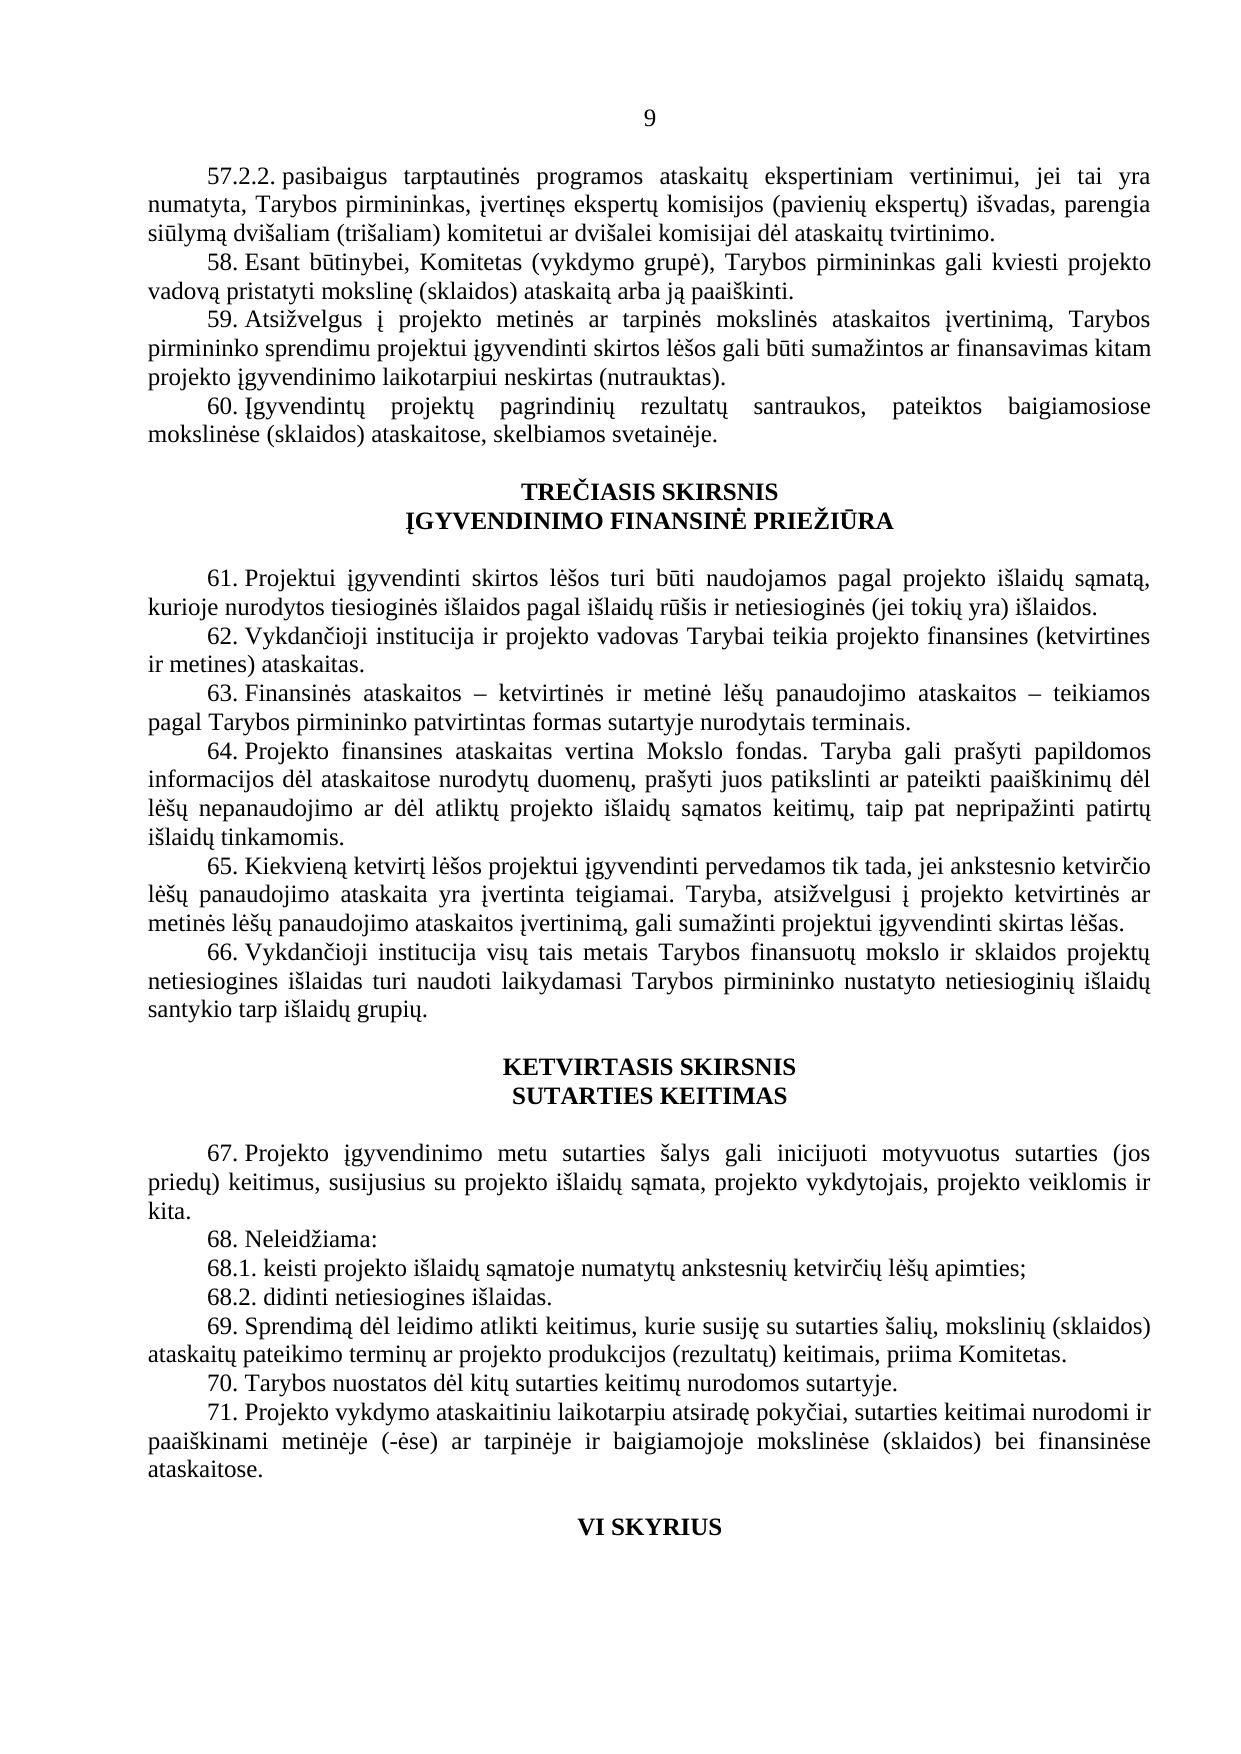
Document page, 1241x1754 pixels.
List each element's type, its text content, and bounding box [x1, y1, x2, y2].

text 67. Projekto įgyvendinimo metu sutarties šalys gali inicijuoti motyvuotus sutarties (jos priedų) keitimus, susijusius su projekto išlaidų sąmata, projekto vykdytojais, projekto veiklomis ir kita. [148, 1138, 1152, 1224]
text 68.2. didinti netiesiogines išlaidas. [207, 1282, 1152, 1311]
text 65. Kiekvieną ketvirtį lėšos projektui įgyvendinti pervedamos tik tada, jei ankstesnio ketvirčio lėšų panaudojimo ataskaita yra įvertinta teigiamai. Taryba, atsižvelgusi į projekto ketvirtinės ar metinės lėšų panaudojimo ataskaitos įvertinimą, gali sumažinti projektui įgyvendinti skirtas lėšas. [148, 851, 1152, 937]
text VI SKYRIUS [148, 1512, 1152, 1541]
text 68.1. keisti projekto išlaidų sąmatoje numatytų ankstesnių ketvirčių lėšų apimties; [207, 1253, 1152, 1282]
text 62. Vykdančioji institucija ir projekto vadovas Tarybai teikia projekto finansines (ketvirtines ir metines) ataskaitas. [148, 621, 1152, 678]
text 58. Esant būtinybei, Komitetas (vykdymo grupė), Tarybos pirmininkas gali kviesti projekto vadovą pristatyti mokslinę (sklaidos) ataskaitą arba ją paaiškinti. [148, 247, 1152, 304]
text 71. Projekto vykdymo ataskaitiniu laikotarpiu atsiradę pokyčiai, sutarties keitimai nurodomi ir paaiškinami metinėje (-ėse) ar tarpinėje ir baigiamojoje mokslinėse (sklaidos) bei finansinėse ataskaitose. [148, 1397, 1152, 1483]
text 60. Įgyvendintų projektų pagrindinių rezultatų santraukos, pateiktos baigiamosiose mokslinėse (sklaidos) ataskaitose, skelbiamos svetainėje. [148, 391, 1152, 448]
text 64. Projekto finansines ataskaitas vertina Mokslo fondas. Taryba gali prašyti papildomos informacijos dėl ataskaitose nurodytų duomenų, prašyti juos patikslinti ar pateikti paaiškinimų dėl lėšų nepanaudojimo ar dėl atliktų projekto išlaidų sąmatos keitimų, taip pat nepripažinti patirtų išlaidų tinkamomis. [148, 736, 1152, 851]
text 68. Neleidžiama: [148, 1224, 1152, 1253]
text 59. Atsižvelgus į projekto metinės ar tarpinės mokslinės ataskaitos įvertinimą, Tarybos pirmininko sprendimu projektui įgyvendinti skirtos lėšos gali būti sumažintos ar finansavimas kitam projekto įgyvendinimo laikotarpiui neskirtas (nutrauktas). [148, 304, 1152, 391]
text 63. Finansinės ataskaitos – ketvirtinės ir metinė lėšų panaudojimo ataskaitos – teikiamos pagal Tarybos pirmininko patvirtintas formas sutartyje nurodytais terminais. [148, 678, 1152, 736]
text 66. Vykdančioji institucija visų tais metais Tarybos finansuotų mokslo ir sklaidos projektų netiesiogines išlaidas turi naudoti laikydamasi Tarybos pirmininko nustatyto netiesioginių išlaidų santykio tarp išlaidų grupių. [148, 937, 1152, 1023]
text 70. Tarybos nuostatos dėl kitų sutarties keitimų nurodomos sutartyje. [148, 1368, 1152, 1397]
text KETVIRTASIS SKIRSNIS [148, 1052, 1152, 1081]
text 69. Sprendimą dėl leidimo atlikti keitimus, kurie susiję su sutarties šalių, mokslinių (sklaidos) ataskaitų pateikimo terminų ar projekto produkcijos (rezultatų) keitimais, priima Komitetas. [148, 1311, 1152, 1368]
text TREČIASIS SKIRSNIS [148, 477, 1152, 506]
text SUTARTIES KEITIMAS [148, 1081, 1152, 1109]
text ĮGYVENDINIMO FINANSINĖ PRIEŽIŪRA [148, 506, 1152, 534]
text 61. Projektui įgyvendinti skirtos lėšos turi būti naudojamos pagal projekto išlaidų sąmatą, kurioje nurodytos tiesioginės išlaidos pagal išlaidų rūšis ir netiesioginės (jei tokių yra) išlaidos. [148, 563, 1152, 621]
text 57.2.2. pasibaigus tarptautinės programos ataskaitų ekspertiniam vertinimui, jei tai yra numatyta, Tarybos pirmininkas, įvertinęs ekspertų komisijos (pavienių ekspertų) išvadas, parengia siūlymą dvišaliam (trišaliam) komitetui ar dvišalei komisijai dėl ataskaitų tvirtinimo. [148, 161, 1152, 247]
